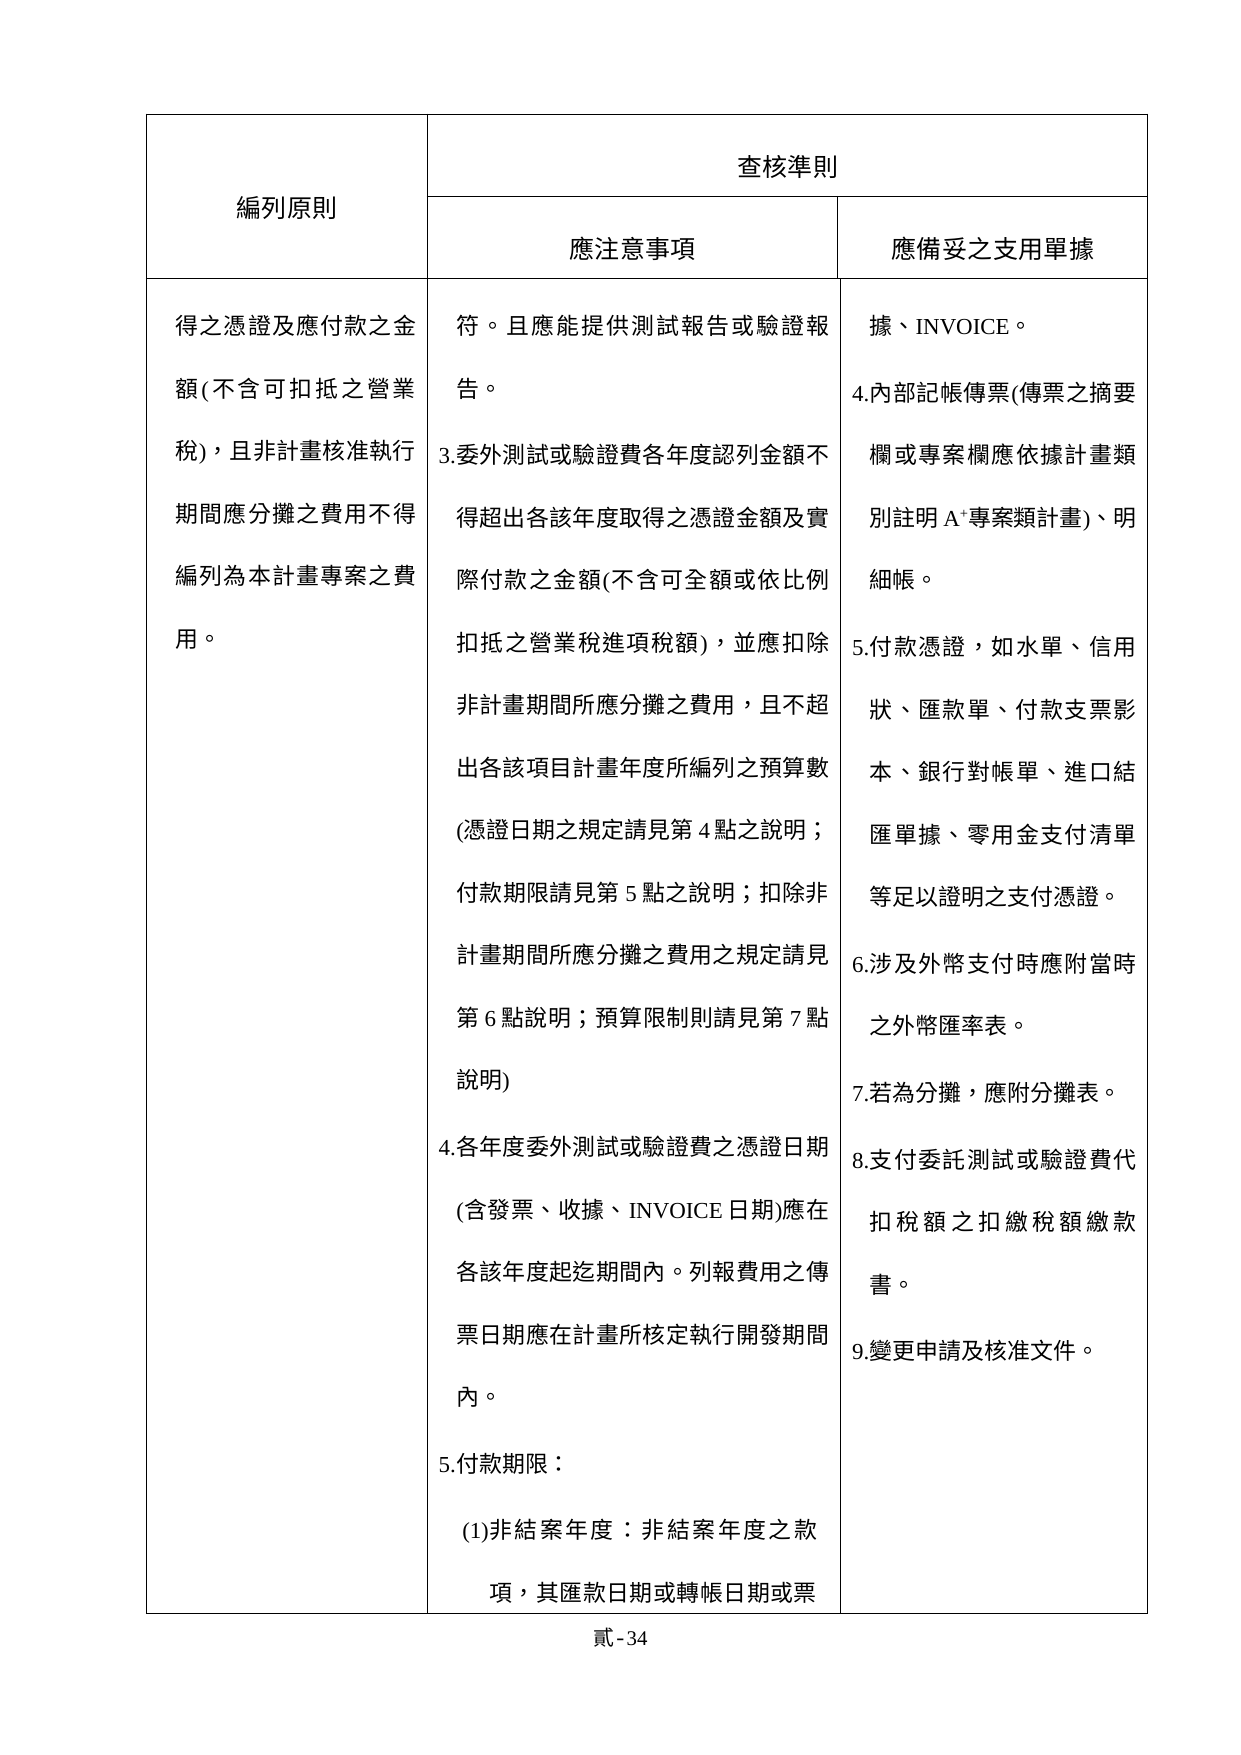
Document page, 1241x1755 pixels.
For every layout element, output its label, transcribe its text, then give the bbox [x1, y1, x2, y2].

table_header 編列原則 [147, 115, 427, 278]
table_cell 委外測試或驗證費之列支，其憑證應依執行單位授權規定經適當之核准，並經計畫主持人確認為專案之費用(請於請購單加蓋計畫主持人專章，無請購單、採購單、驗收單之支出，請於費用申請或核銷單加蓋計畫主持人專章)，始得認定為開發費用。 非經變更同意，所列報之委外測試或驗證項目及所委託之對象應與計畫相符。且應能提供測試報告或驗證報告。 委外測試或驗證費各年度認列金額不得超出各該年度取得之憑證金額及實際付款之金額(不含可全額或依比例扣抵之營業稅進項稅額)，並應扣除非計畫期間所應分攤之費用，且不超出各該項目計畫年度所編列之預算數(憑證日期之規定請見第4點之說明；付款期限請見第5點之說明；扣除非計畫期間所應分攤之費用之規定請見第6點說明；預算限制則請見第7點說明) 各年度委外測試或驗證費之憑證日期(含發票、收據、INVOICE日期)應在各該年度起迄期間內。列報費用之傳票日期應在計畫所核定執行開發期間內。 付款期限： 非結案年度：非結案年度之款項，其匯款日期或轉帳日期或票據之到期日應在各該年度起迄期間內，並於帳務查核前舉證該款項已確實付款成功。 結案年度：結案年度所編列之款項至遲應於計畫核定開發期間結束日起算3個月內完成付款(計畫開發期間結束日當日不計入3個月的期限)，並於結案帳務查核前舉證該款項已確實付款成功。(即結案年度之匯款日期或轉帳日期或票據之到期日可在計畫執行期間後，但需於計畫開發期間結束日起算3個月內舉證該付款支票兌現或匯款或轉帳完成，但發票、收據、INVOICE日期仍應在該年度計畫期間內，並列入結案月份之月報表中報支)。 依據委外測試或驗證契約或其報價單資料，其約定之勞務提供期間超出專案計畫核准執行開發期間，應核減非計畫期間所應分攤之費用。 各年度所列報之金額應不超出各該項目計畫年度所編列之預算數(契約以外幣計價者，各年度及計畫期間累計所報支之費用應不超出該契約所訂外幣總價)。 委外測試或驗證費應以貨幣為交易單位，所列報之委外測試或驗證費金額應與契約、支用單據、分攤紀錄等相符，並應直接支付計畫核准對象(其亦應為委外測試或驗證費契約之簽約或交易對象及發票或收據之開立者)，並且取得支付證明，不可透過關係企業或其他廠商支付或採取債權債務互抵的方式處理 (如為聯盟計畫，由其中一家執行單位代表與提供委託測試或驗證之對象簽約並由其墊付，所需費用則由各聯盟廠商分攤者，應於計畫書及委託測試或驗證契約列明分攤方式及付款方式)。 [428, 279, 840, 1612]
table_cell 應注意事項 [428, 197, 837, 278]
table_cell 得之憑證及應付款之金額(不含可扣抵之營業稅)，且非計畫核准執行期間應分攤之費用不得編列為本計畫專案之費用。 [147, 279, 427, 1612]
table_cell 請購單或費用申請、核銷單(須加蓋計畫主持人專用章)、採購單及驗收單。 委外測試或驗證契約書、未簽約者應提供執行測試或驗證之單位牌告價目表或經雙方簽字確認之報價單。 統一發票、收據、INVOICE。 內部記帳傳票(傳票之摘要欄或專案欄應依據計畫類別註明A+專案類計畫)、明細帳。 付款憑證，如水單、信用狀、匯款單、付款支票影本、銀行對帳單、進口結匯單據、零用金支付清單等足以證明之支付憑證。 涉及外幣支付時應附當時之外幣匯率表。 若為分攤，應附分攤表。 支付委託測試或驗證費代扣稅額之扣繳稅額繳款書。 變更申請及核准文件。 [841, 279, 1147, 1612]
table_cell 應備妥之支用單據 [838, 197, 1147, 278]
table_header 查核準則 [428, 115, 1147, 196]
